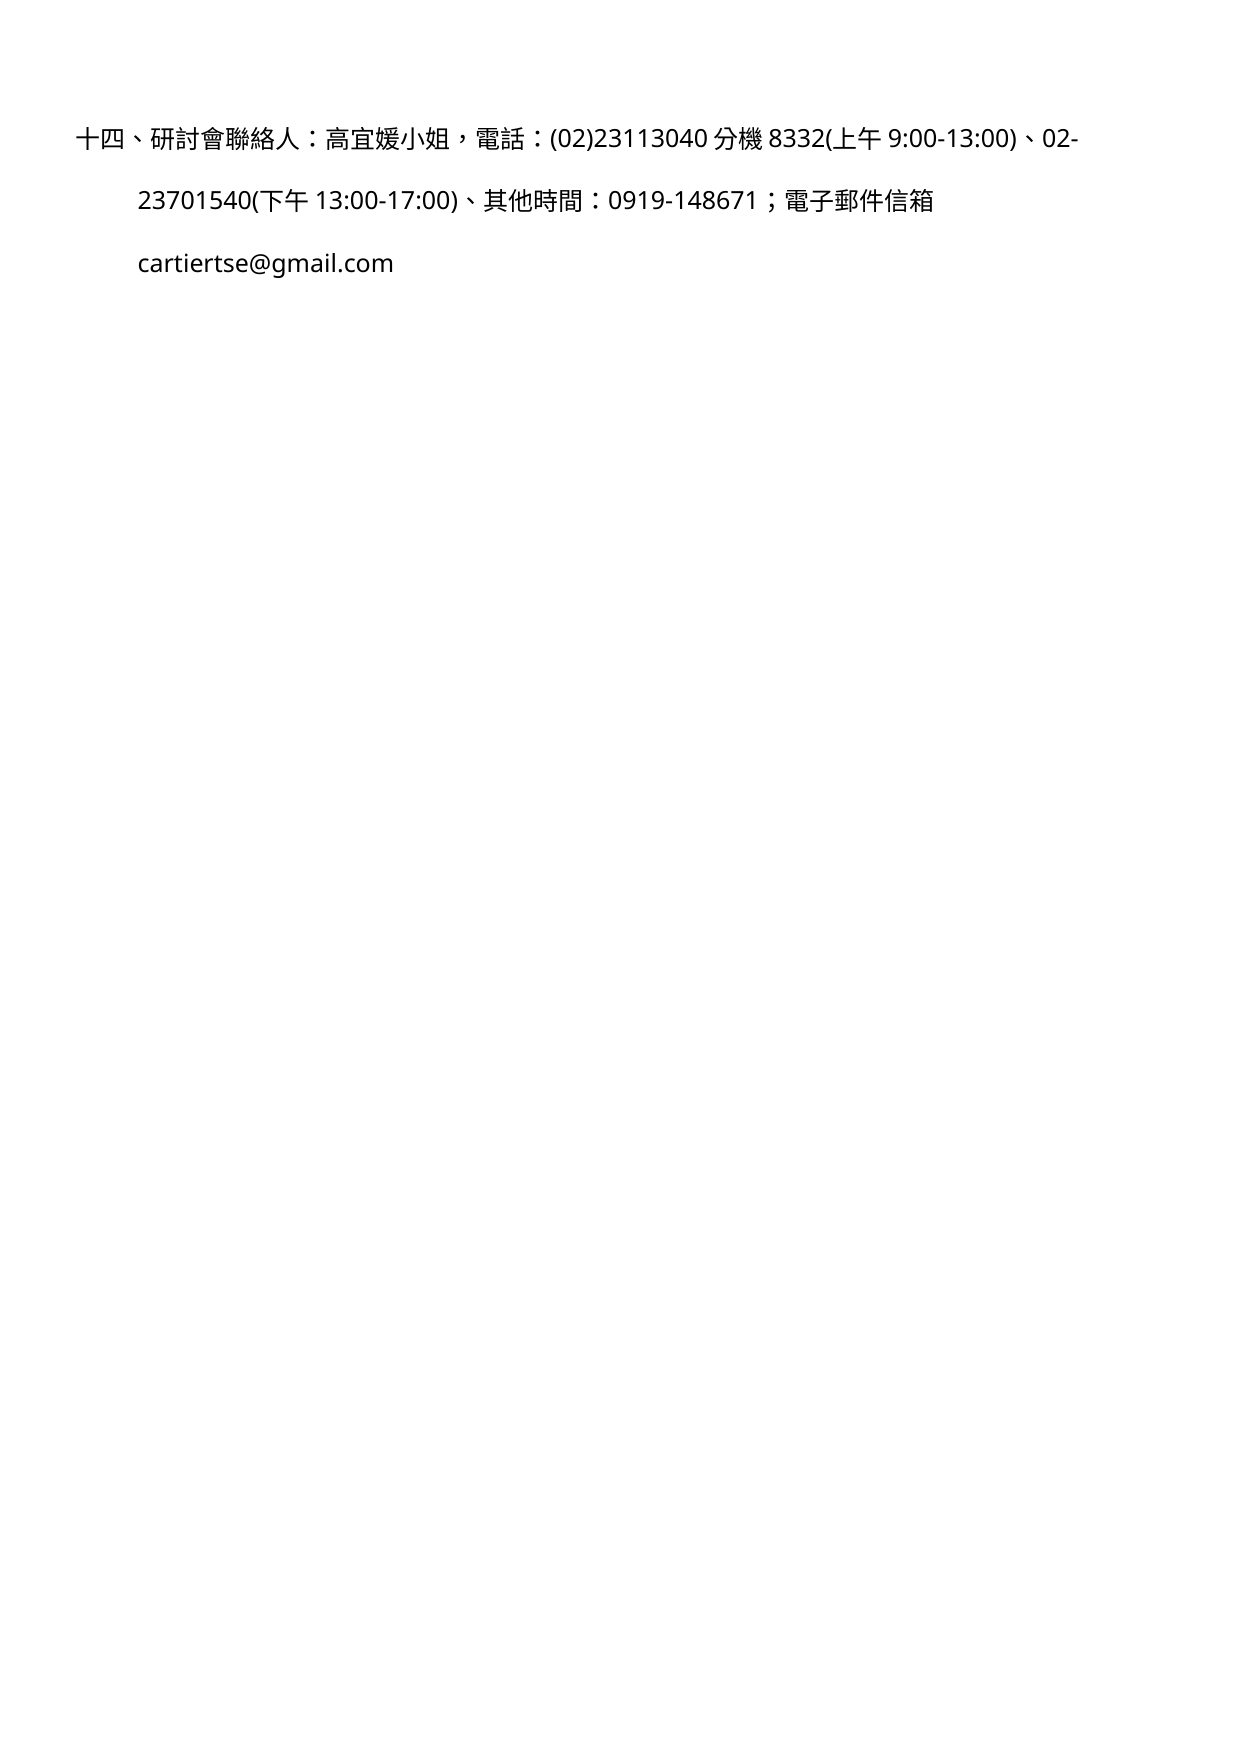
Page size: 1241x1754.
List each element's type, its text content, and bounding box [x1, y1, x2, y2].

text 十四、研討會聯絡人：高宜媛小姐，電話：(02)23113040分機8332(上午9:00-13:00)、02-23701540(下午13:00-17:00)、其他時間：0919-148671；電子郵件信箱cartiertse@gmail.com [75, 96, 1165, 283]
